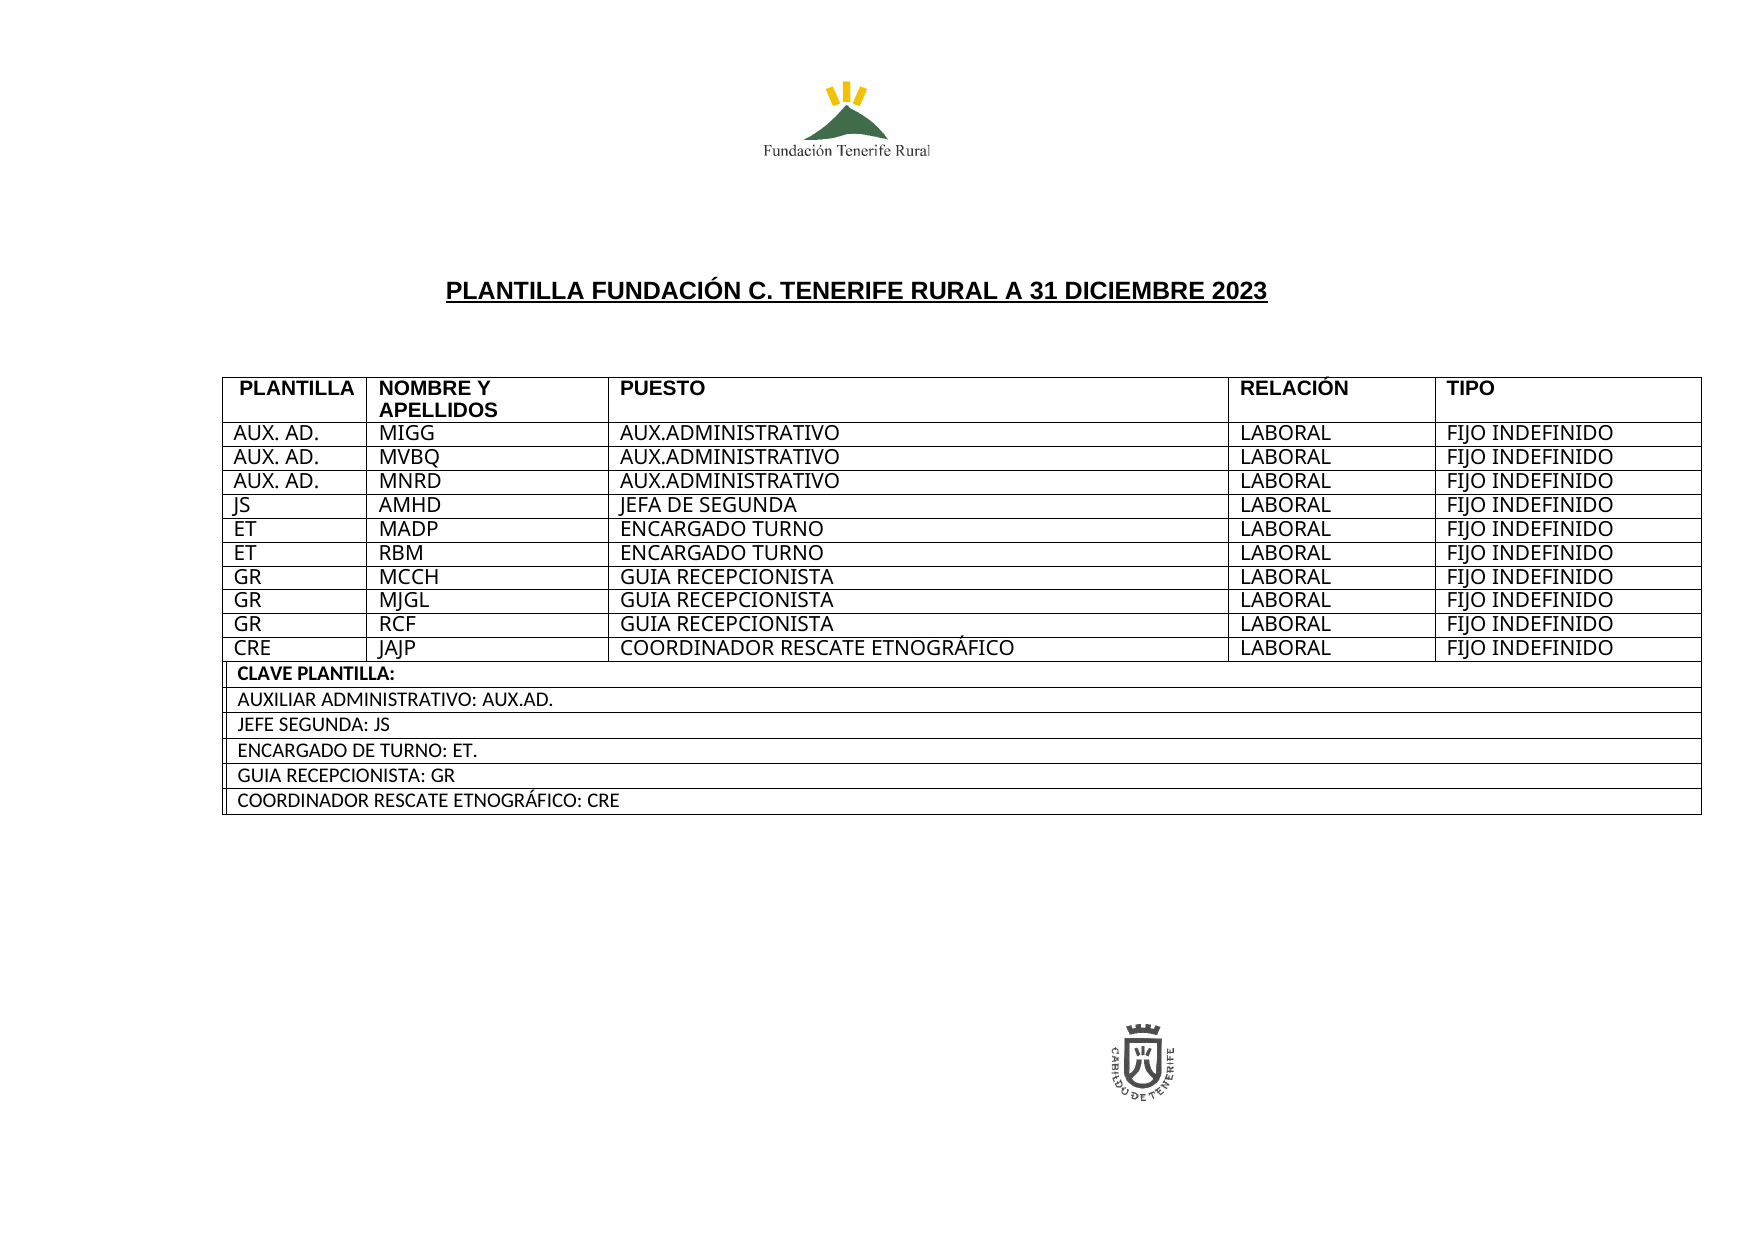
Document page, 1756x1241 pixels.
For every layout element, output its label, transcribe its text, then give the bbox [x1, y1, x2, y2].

table_cell AUX.ADMINISTRATIVO [609, 471, 1228, 494]
table_cell MVBQ [367, 447, 608, 470]
text PLANTILLA FUNDACIÓN C. TENERIFE RURAL A 31 DICIEMBRE 2023 [210, 276, 1503, 305]
table_header RELACIÓN [1229, 378, 1435, 422]
table_cell AUX. AD. [223, 471, 366, 494]
table_cell GUIA RECEPCIONISTA [609, 614, 1228, 637]
table_cell RCF [367, 614, 608, 637]
table_cell GUIA RECEPCIONISTA [609, 567, 1228, 589]
table_cell AUXILIAR ADMINISTRATIVO: AUX.AD. [227, 688, 1701, 712]
table_cell LABORAL [1229, 567, 1435, 589]
table_cell MIGG [367, 423, 608, 446]
table_cell CLAVE PLANTILLA: [227, 662, 1701, 687]
table_cell MJGL [367, 590, 608, 613]
table_cell JS [223, 495, 366, 518]
table_cell LABORAL [1229, 519, 1435, 542]
table_cell GR [223, 614, 366, 637]
table_cell RBM [367, 543, 608, 566]
table_cell MNRD [367, 471, 608, 494]
table_cell FIJO INDEFINIDO [1436, 519, 1701, 542]
table_cell LABORAL [1229, 495, 1435, 518]
table_cell JEFA DE SEGUNDA [609, 495, 1228, 518]
table_cell FIJO INDEFINIDO [1436, 543, 1701, 566]
table_cell COORDINADOR RESCATE ETNOGRÁFICO [609, 638, 1228, 661]
table_cell AMHD [367, 495, 608, 518]
table_header TIPO [1436, 378, 1701, 422]
table_cell FIJO INDEFINIDO [1436, 638, 1701, 661]
table_cell FIJO INDEFINIDO [1436, 471, 1701, 494]
table_cell LABORAL [1229, 638, 1435, 661]
table_cell ENCARGADO DE TURNO: ET. [227, 739, 1701, 763]
table_cell LABORAL [1229, 471, 1435, 494]
table_cell FIJO INDEFINIDO [1436, 614, 1701, 637]
table_cell MCCH [367, 567, 608, 589]
table_cell ET [223, 543, 366, 566]
table_cell GR [223, 590, 366, 613]
table_cell MADP [367, 519, 608, 542]
table_cell AUX. AD. [223, 447, 366, 470]
table_cell LABORAL [1229, 423, 1435, 446]
table_cell ENCARGADO TURNO [609, 519, 1228, 542]
table_cell AUX. AD. [223, 423, 366, 446]
table_cell CRE [223, 638, 366, 661]
table_cell FIJO INDEFINIDO [1436, 423, 1701, 446]
table_cell ET [223, 519, 366, 542]
table_cell LABORAL [1229, 447, 1435, 470]
table_cell AUX.ADMINISTRATIVO [609, 423, 1228, 446]
table_header PUESTO [609, 378, 1228, 422]
table_cell ENCARGADO TURNO [609, 543, 1228, 566]
table_cell LABORAL [1229, 590, 1435, 613]
table_cell LABORAL [1229, 614, 1435, 637]
table_cell LABORAL [1229, 543, 1435, 566]
table_cell JAJP [367, 638, 608, 661]
table_cell FIJO INDEFINIDO [1436, 567, 1701, 589]
table_cell FIJO INDEFINIDO [1436, 447, 1701, 470]
table_cell GUIA RECEPCIONISTA [609, 590, 1228, 613]
table_header NOMBRE Y APELLIDOS [367, 378, 608, 422]
table_cell AUX.ADMINISTRATIVO [609, 447, 1228, 470]
table_cell JEFE SEGUNDA: JS [227, 713, 1701, 737]
table_cell FIJO INDEFINIDO [1436, 495, 1701, 518]
table_cell COORDINADOR RESCATE ETNOGRÁFICO: CRE [227, 789, 1701, 814]
table_cell GR [223, 567, 366, 589]
table_cell GUIA RECEPCIONISTA: GR [227, 764, 1701, 788]
table_cell FIJO INDEFINIDO [1436, 590, 1701, 613]
table_header PLANTILLA [223, 378, 366, 422]
